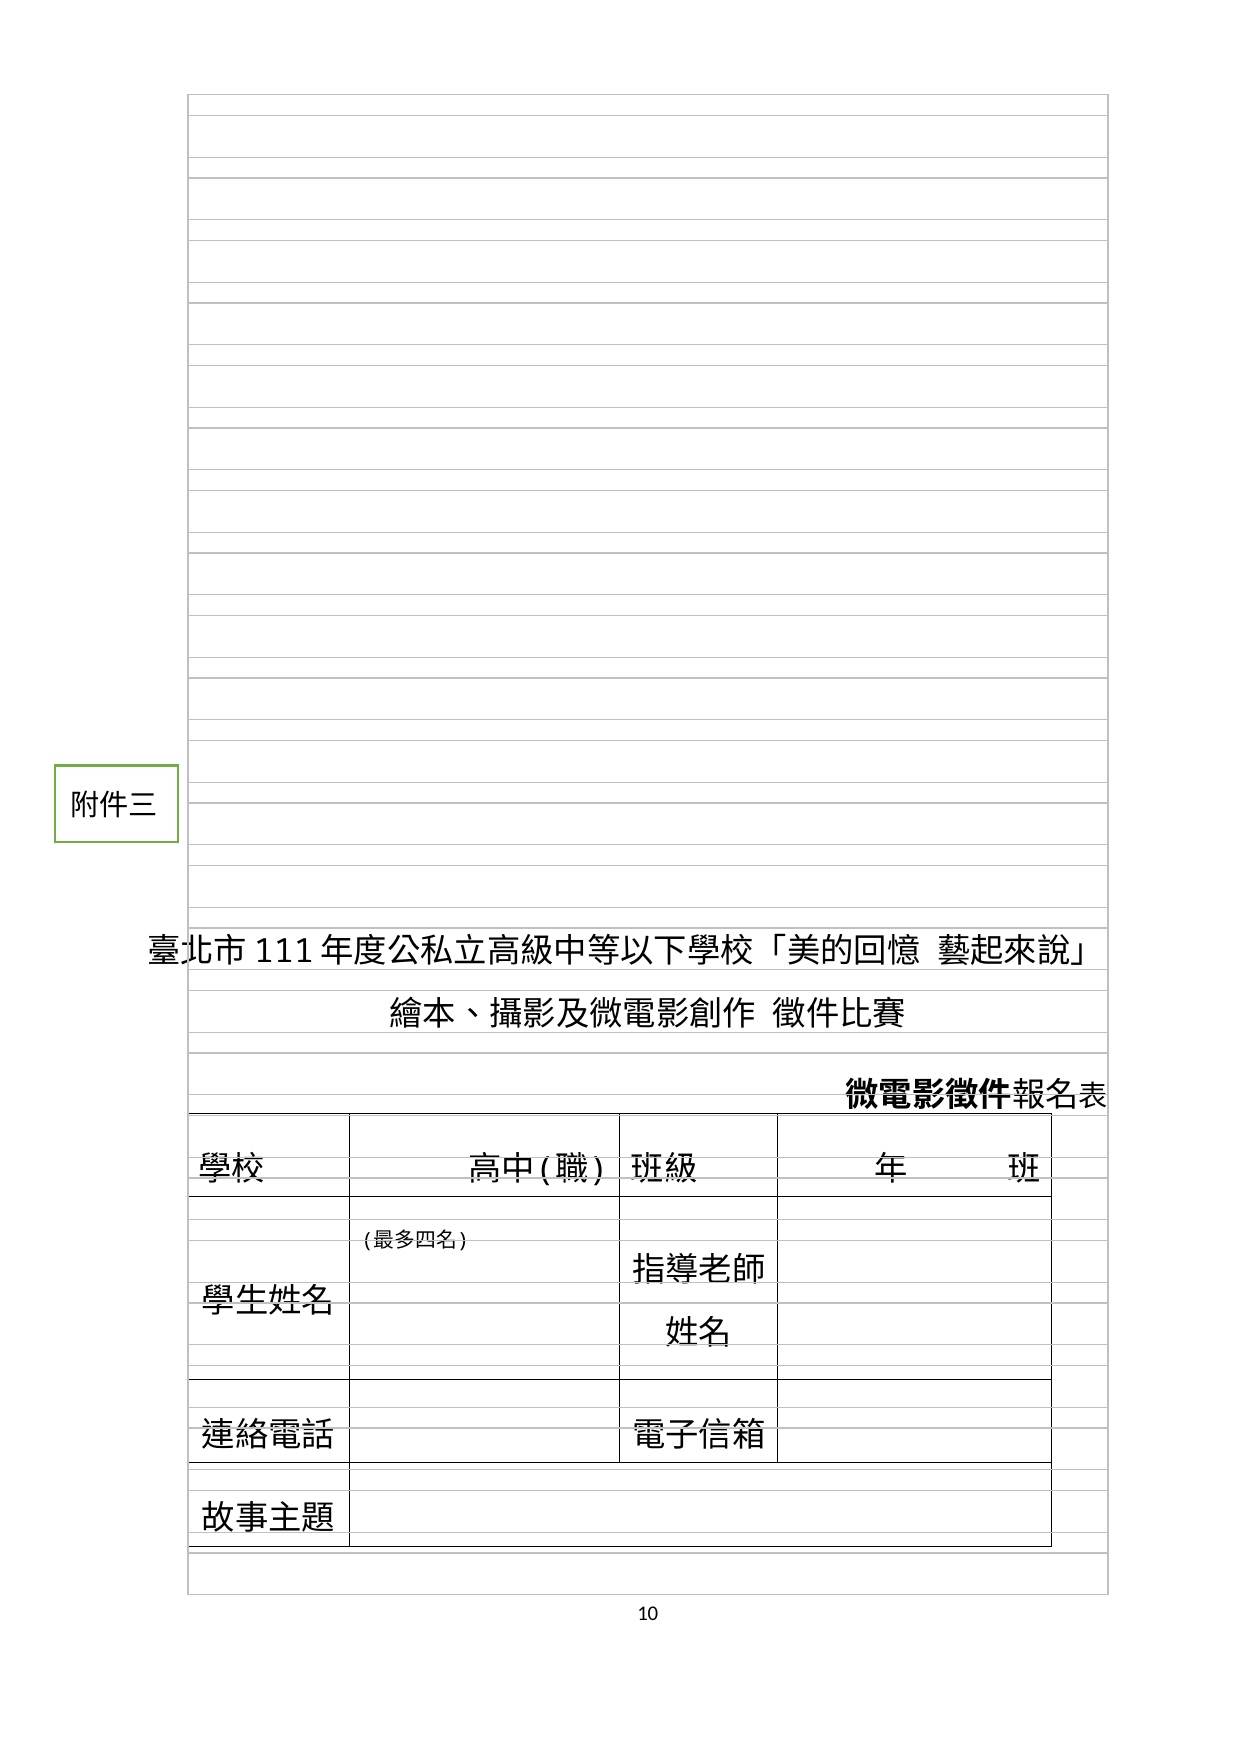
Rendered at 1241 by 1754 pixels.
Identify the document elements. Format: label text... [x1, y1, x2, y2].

table_header 學校 [189, 1116, 349, 1157]
table_header 高中(職) [598, 1158, 619, 1177]
text 臺北市111年度公私立高級中等以下學校「美的回憶 藝起來說」繪本、攝影及微電影創作 徵件比賽 [189, 908, 1107, 927]
table_cell 學生姓名 [189, 1283, 349, 1302]
table_cell (最多四名) [350, 1197, 619, 1219]
table_cell [189, 1463, 349, 1469]
table_header 班級 [620, 1116, 777, 1157]
text 臺北市111年度公私立高級中等以下學校「美的回憶 藝起來說」繪本、攝影及微電影創作 徵件比賽 [189, 970, 1107, 990]
table_cell 連絡電話 [189, 1380, 349, 1407]
table_cell [778, 1380, 1051, 1407]
table_cell [778, 1241, 1051, 1282]
table_header 學校 [189, 1158, 237, 1177]
table_cell (最多四名) [350, 1283, 619, 1302]
text 臺北市111年度公私立高級中等以下學校「美的回憶 藝起來說」繪本、攝影及微電影創作 徵件比賽 [189, 929, 1107, 969]
table_cell [778, 1304, 1051, 1344]
table_cell 指導老師姓名 [620, 1241, 777, 1282]
table_header 班級 [620, 1158, 635, 1177]
table_header 年 班 [1024, 1158, 1031, 1177]
table_header 高中(職) [350, 1158, 516, 1177]
table_header 高中(職) [566, 1158, 580, 1177]
table_header 班級 [682, 1166, 687, 1177]
table_cell 指導老師姓名 [620, 1366, 777, 1379]
table_cell 連絡電話 [189, 1429, 349, 1462]
table_header 年 班 [778, 1179, 1051, 1196]
table_header 高中(職) [350, 1116, 619, 1157]
table_cell [778, 1220, 1051, 1240]
table_cell (最多四名) [350, 1220, 619, 1240]
table_header 年 班 [778, 1158, 891, 1177]
table_cell [350, 1533, 1051, 1546]
table_header 班級 [690, 1158, 777, 1177]
table_header 班級 [647, 1158, 654, 1177]
table_cell 故事主題 [189, 1491, 349, 1532]
table_header 高中(職) [545, 1158, 558, 1177]
table_cell 指導老師姓名 [620, 1304, 777, 1344]
table_header 年 班 [1033, 1158, 1051, 1177]
table_cell (最多四名) [350, 1345, 619, 1365]
table_cell [350, 1429, 619, 1462]
table_cell 學生姓名 [206, 1298, 229, 1302]
table_cell 指導老師姓名 [620, 1220, 777, 1240]
table_cell [189, 1470, 349, 1490]
table_header 年 班 [778, 1116, 1051, 1157]
table_header 年 班 [1015, 1158, 1023, 1177]
text 臺北市111年度公私立高級中等以下學校「美的回憶 藝起來說」繪本、攝影及微電影創作 徵件比賽 [189, 991, 1107, 1032]
table_cell (最多四名) [350, 1241, 619, 1282]
table_cell [350, 1408, 619, 1427]
table_cell 電子信箱 [620, 1408, 777, 1427]
table_cell 學生姓名 [189, 1220, 349, 1240]
table_cell [350, 1380, 619, 1407]
table_header 班級 [686, 1165, 692, 1173]
table_cell [189, 1533, 349, 1546]
table_header 學校 [240, 1158, 349, 1177]
text 微電影徵件報名表 [189, 1054, 1107, 1094]
table_cell 電子信箱 [620, 1380, 777, 1407]
table_header 班級 [638, 1158, 646, 1177]
table_cell [778, 1345, 1051, 1365]
table_cell [778, 1283, 1051, 1302]
table_cell 學生姓名 [189, 1366, 349, 1379]
table_cell 指導老師姓名 [620, 1283, 777, 1302]
table_cell 學生姓名 [314, 1304, 328, 1311]
table_cell 學生姓名 [189, 1304, 349, 1344]
table_cell [778, 1197, 1051, 1219]
table_cell 學生姓名 [189, 1345, 349, 1365]
table_cell [778, 1366, 1051, 1379]
table_cell 指導老師姓名 [620, 1197, 777, 1219]
table_cell [350, 1463, 1051, 1469]
table_header 班級 [620, 1179, 777, 1196]
table_cell 學生姓名 [189, 1241, 349, 1282]
table_cell [778, 1429, 1051, 1462]
table_cell (最多四名) [350, 1366, 619, 1379]
table_header 高中(職) [350, 1179, 619, 1196]
table_header 學校 [189, 1179, 349, 1196]
table_header 班級 [656, 1158, 682, 1177]
text 微電影徵件報名表 [189, 1095, 1107, 1113]
table_cell [350, 1491, 1051, 1532]
table_cell (最多四名) [350, 1304, 619, 1344]
table_header 高中(職) [519, 1158, 545, 1177]
table_header 高中(職) [581, 1158, 598, 1177]
table_cell 連絡電話 [189, 1408, 349, 1427]
table_cell 學生姓名 [189, 1197, 349, 1219]
table_header 年 班 [894, 1158, 1012, 1177]
table_cell [350, 1470, 1051, 1490]
table_cell 電子信箱 [620, 1429, 777, 1462]
text 臺北市111年度公私立高級中等以下學校「美的回憶 藝起來說」繪本、攝影及微電影創作 徵件比賽 [143, 907, 187, 1032]
table_header 高中(職) [474, 1170, 496, 1177]
table_cell 指導老師姓名 [620, 1345, 777, 1365]
table_cell [778, 1408, 1051, 1427]
